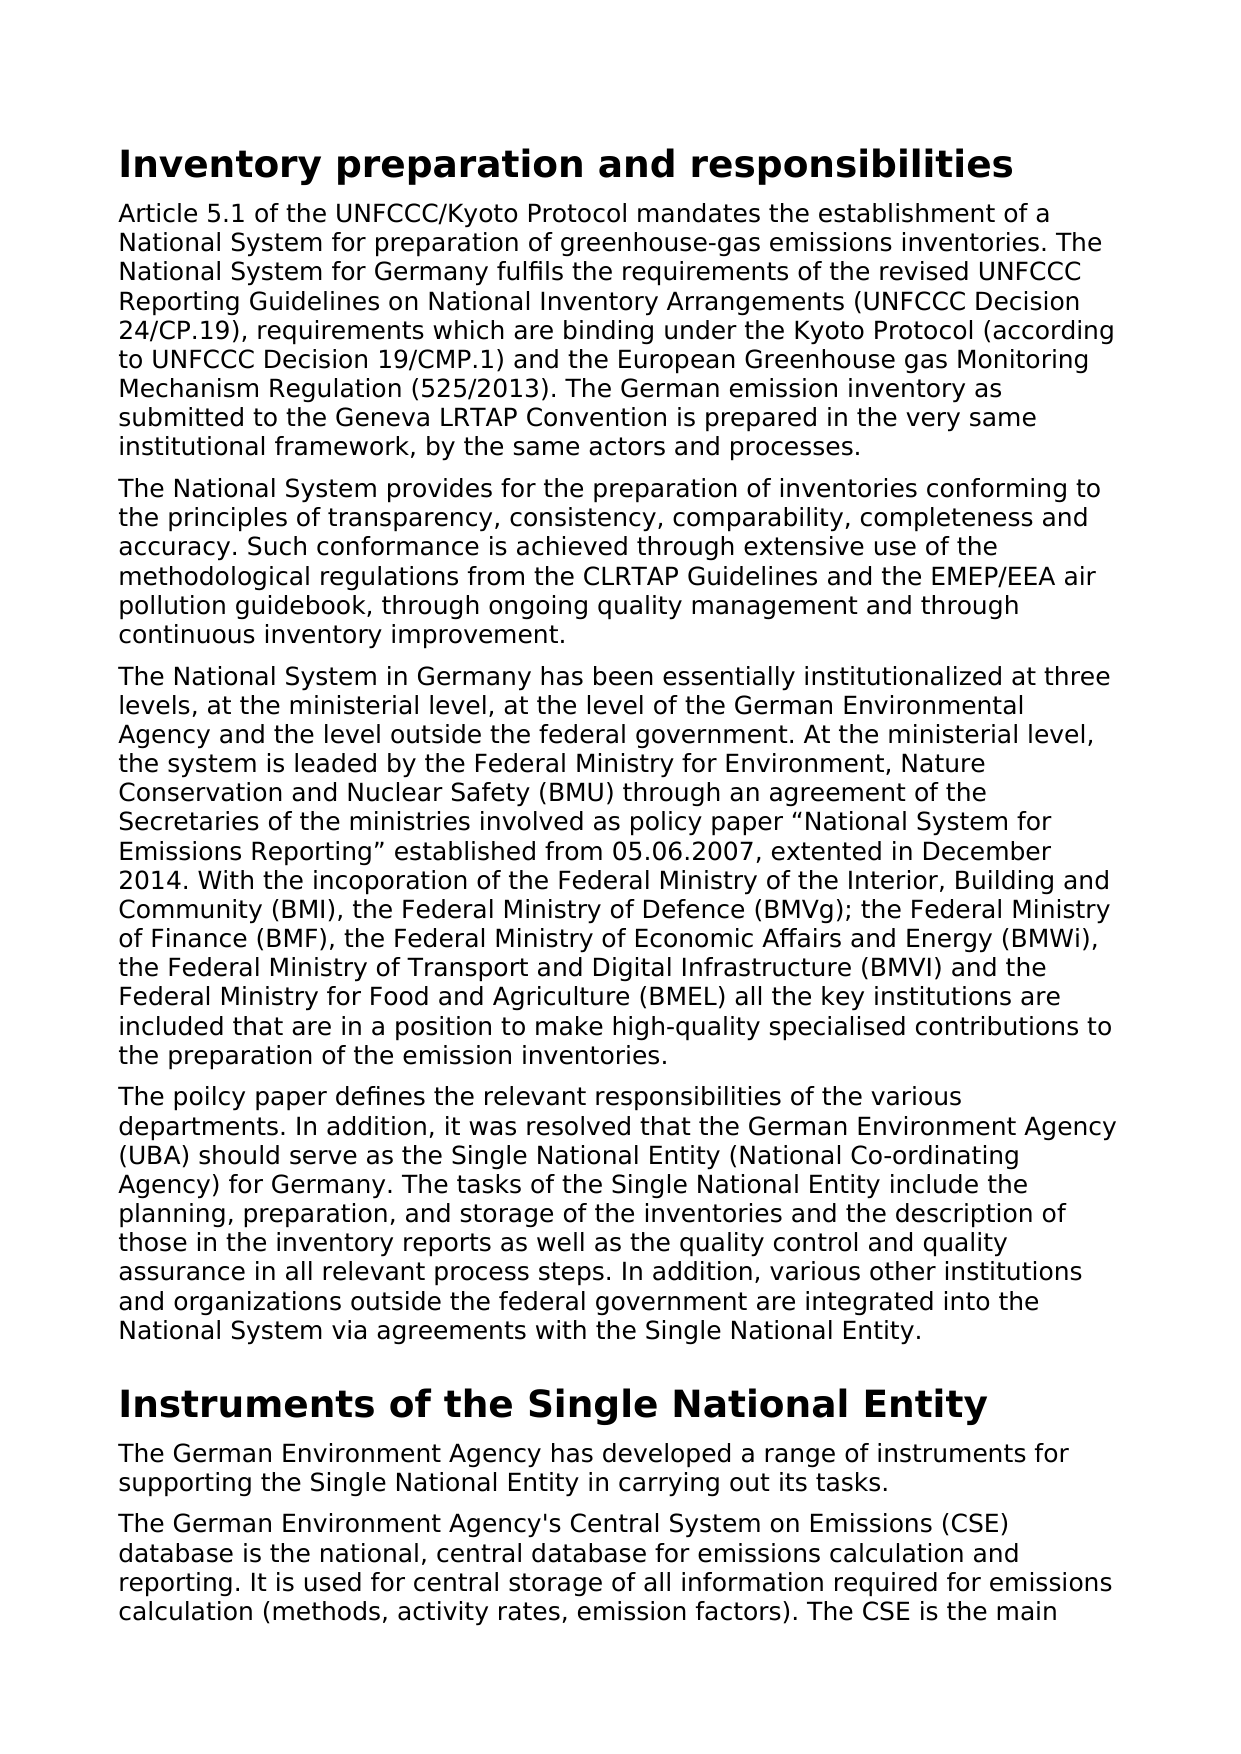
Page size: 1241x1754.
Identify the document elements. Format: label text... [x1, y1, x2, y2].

text The German Environment Agency has developed a range of instruments for supporting the Single National Entity in carrying out its tasks. [118, 1439, 1122, 1497]
text The National System provides for the preparation of inventories conforming to the principles of transparency, consistency, comparability, completeness and accuracy. Such conformance is achieved through extensive use of the methodological regulations from the CLRTAP Guidelines and the EMEP/EEA air pollution guidebook, through ongoing quality management and through continuous inventory improvement. [118, 474, 1122, 649]
text The German Environment Agency's Central System on Emissions (CSE) database is the national, central database for emissions calculation and reporting. It is used for central storage of all information required for emissions calculation (methods, activity rates, emission factors). The CSE is the main [118, 1509, 1122, 1626]
subtitle Instruments of the Single National Entity [118, 1383, 1122, 1426]
text Article 5.1 of the UNFCCC/Kyoto Protocol mandates the establishment of a National System for preparation of greenhouse-gas emissions inventories. The National System for Germany fulfils the requirements of the revised UNFCCC Reporting Guidelines on National Inventory Arrangements (UNFCCC Decision 24/CP.19), requirements which are binding under the Kyoto Protocol (according to UNFCCC Decision 19/CMP.1) and the European Greenhouse gas Monitoring Mechanism Regulation (525/2013). The German emission inventory as submitted to the Geneva LRTAP Convention is prepared in the very same institutional framework, by the same actors and processes. [118, 199, 1122, 462]
text The National System in Germany has been essentially institutionalized at three levels, at the ministerial level, at the level of the German Environmental Agency and the level outside the federal government. At the ministerial level, the system is leaded by the Federal Ministry for Environment, Nature Conservation and Nuclear Safety (BMU) through an agreement of the Secretaries of the ministries involved as policy paper “National System for Emissions Reporting” established from 05.06.2007, extented in December 2014. With the incoporation of the Federal Ministry of the Interior, Building and Community (BMI), the Federal Ministry of Defence (BMVg); the Federal Ministry of Finance (BMF), the Federal Ministry of Economic Affairs and Energy (BMWi), the Federal Ministry of Transport and Digital Infrastructure (BMVI) and the Federal Ministry for Food and Agriculture (BMEL) all the key institutions are included that are in a position to make high-quality specialised contributions to the preparation of the emission inventories. [118, 662, 1122, 1070]
text The poilcy paper defines the relevant responsibilities of the various departments. In addition, it was resolved that the German Environment Agency (UBA) should serve as the Single National Entity (National Co-ordinating Agency) for Germany. The tasks of the Single National Entity include the planning, preparation, and storage of the inventories and the description of those in the inventory reports as well as the quality control and quality assurance in all relevant process steps. In addition, various other institutions and organizations outside the federal government are integrated into the National System via agreements with the Single National Entity. [118, 1083, 1122, 1345]
subtitle Inventory preparation and responsibilities [118, 143, 1122, 187]
